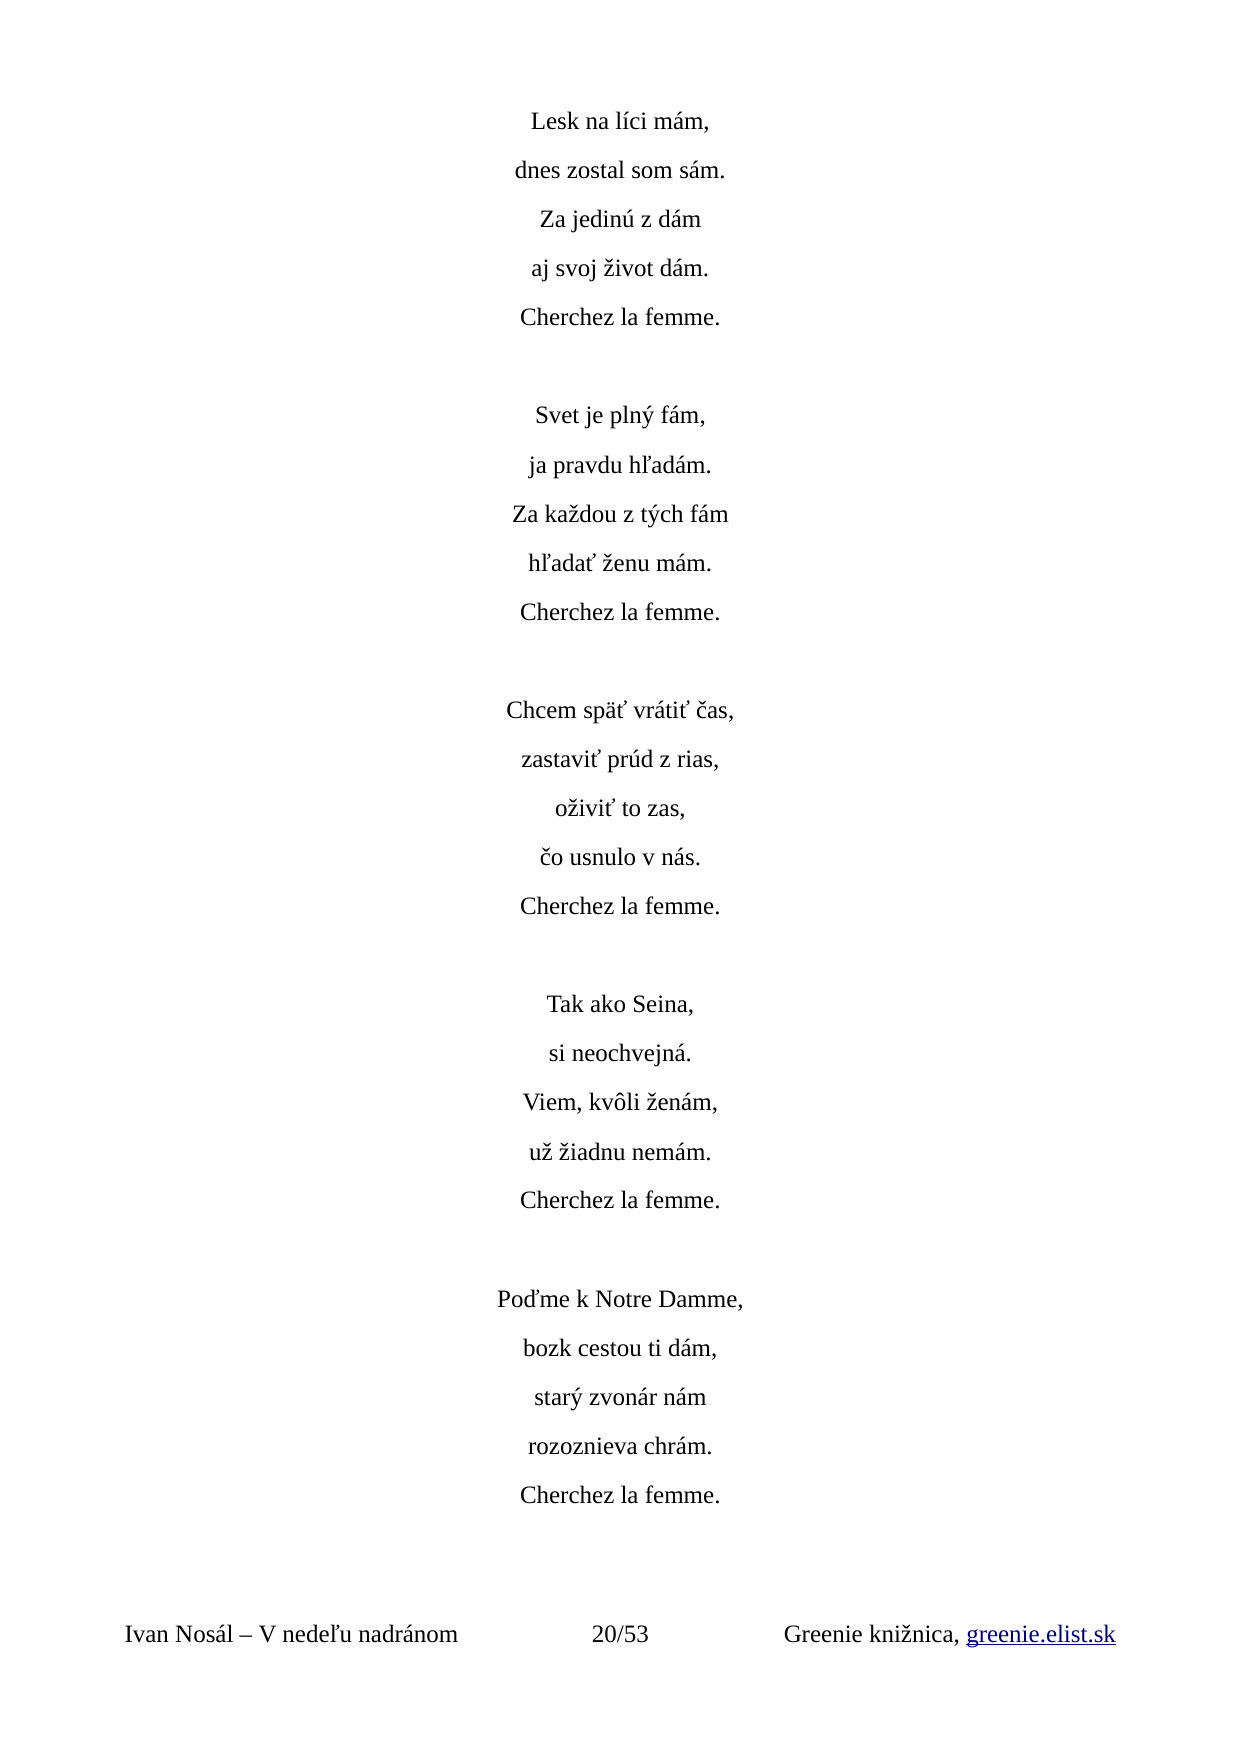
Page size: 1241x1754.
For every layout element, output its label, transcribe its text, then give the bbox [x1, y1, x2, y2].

text si neochvejná. [106, 1038, 1134, 1067]
text Svet je plný fám, [106, 401, 1134, 429]
text dnes zostal som sám. [106, 155, 1134, 184]
text Poďme k Notre Damme, [106, 1284, 1134, 1312]
text hľadať ženu mám. [106, 548, 1134, 577]
text Cherchez la femme. [106, 597, 1134, 626]
text Cherchez la femme. [106, 302, 1134, 331]
text ja pravdu hľadám. [106, 450, 1134, 478]
text oživiť to zas, [106, 793, 1134, 822]
text Viem, kvôli ženám, [106, 1087, 1134, 1116]
text Za každou z tých fám [106, 499, 1134, 527]
text Tak ako Seina, [106, 989, 1134, 1018]
text Cherchez la femme. [106, 1480, 1134, 1509]
text čo usnulo v nás. [106, 842, 1134, 871]
text rozoznieva chrám. [106, 1431, 1134, 1460]
text Chcem späť vrátiť čas, [106, 695, 1134, 724]
text Cherchez la femme. [106, 1186, 1134, 1214]
text bozk cestou ti dám, [106, 1333, 1134, 1362]
text Cherchez la femme. [106, 891, 1134, 920]
text starý zvonár nám [106, 1382, 1134, 1411]
text Lesk na líci mám, [106, 106, 1134, 135]
text aj svoj život dám. [106, 253, 1134, 282]
text zastaviť prúd z rias, [106, 744, 1134, 773]
text už žiadnu nemám. [106, 1137, 1134, 1165]
text Za jedinú z dám [106, 204, 1134, 233]
